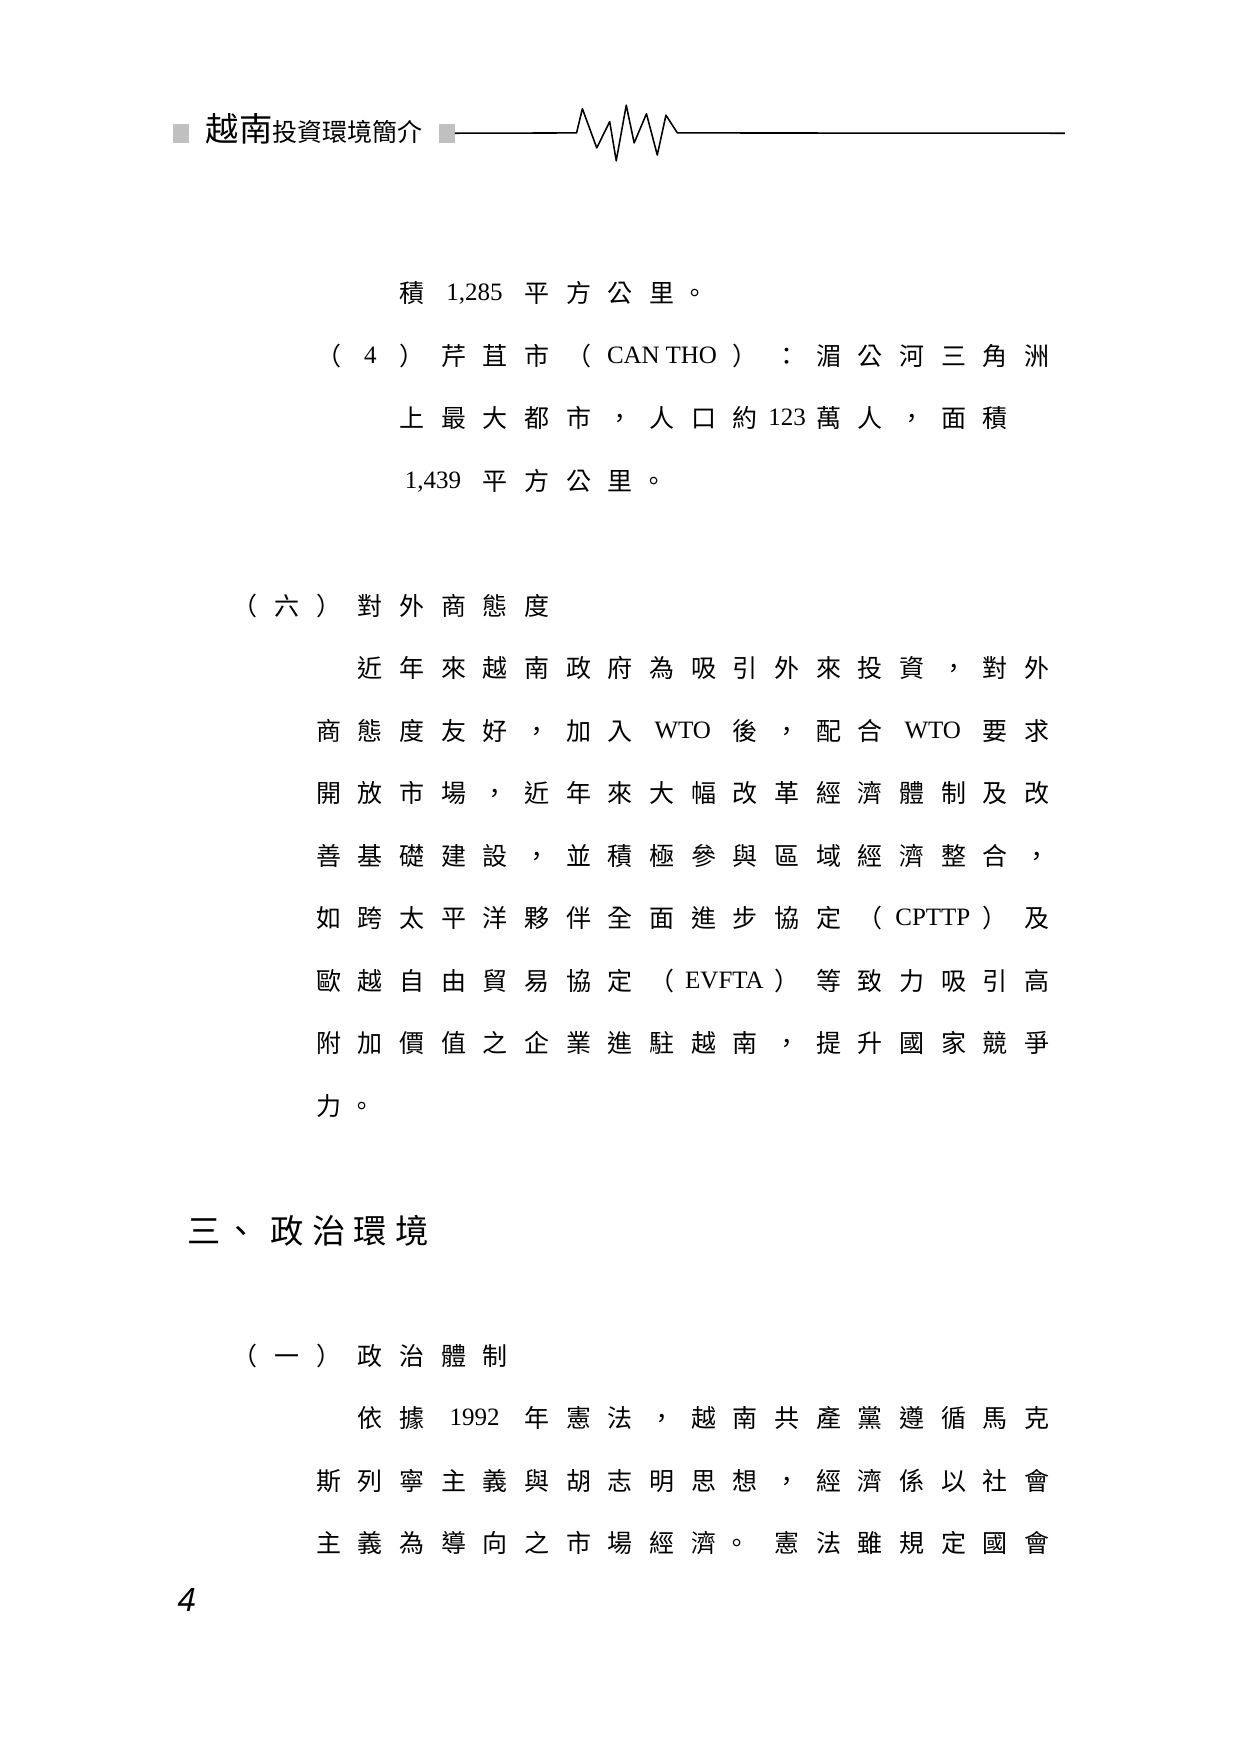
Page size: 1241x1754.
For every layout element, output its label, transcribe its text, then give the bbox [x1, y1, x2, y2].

text 積1,285平方公里。 [306, 250, 1058, 313]
text （六）對外商態度 [207, 563, 1058, 625]
text 三、政治環境 [183, 1188, 1058, 1250]
text 依據1992年憲法，越南共產黨遵循馬克斯列寧主義與胡志明思想，經濟係以社會主義為導向之市場經濟。憲法雖規定國會 [281, 1375, 1058, 1563]
text （4）芹苴市（CAN THO）：湄公河三角洲上最大都市，人口約123萬人，面積1,439平方公里。 [306, 313, 1058, 500]
text 近年來越南政府為吸引外來投資，對外商態度友好，加入WTO後，配合WTO要求開放市場，近年來大幅改革經濟體制及改善基礎建設，並積極參與區域經濟整合，如跨太平洋夥伴全面進步協定（CPTTP）及歐越自由貿易協定（EVFTA）等致力吸引高附加價值之企業進駐越南，提升國家競爭力。 [281, 625, 1058, 1125]
text （一）政治體制 [207, 1313, 1058, 1375]
